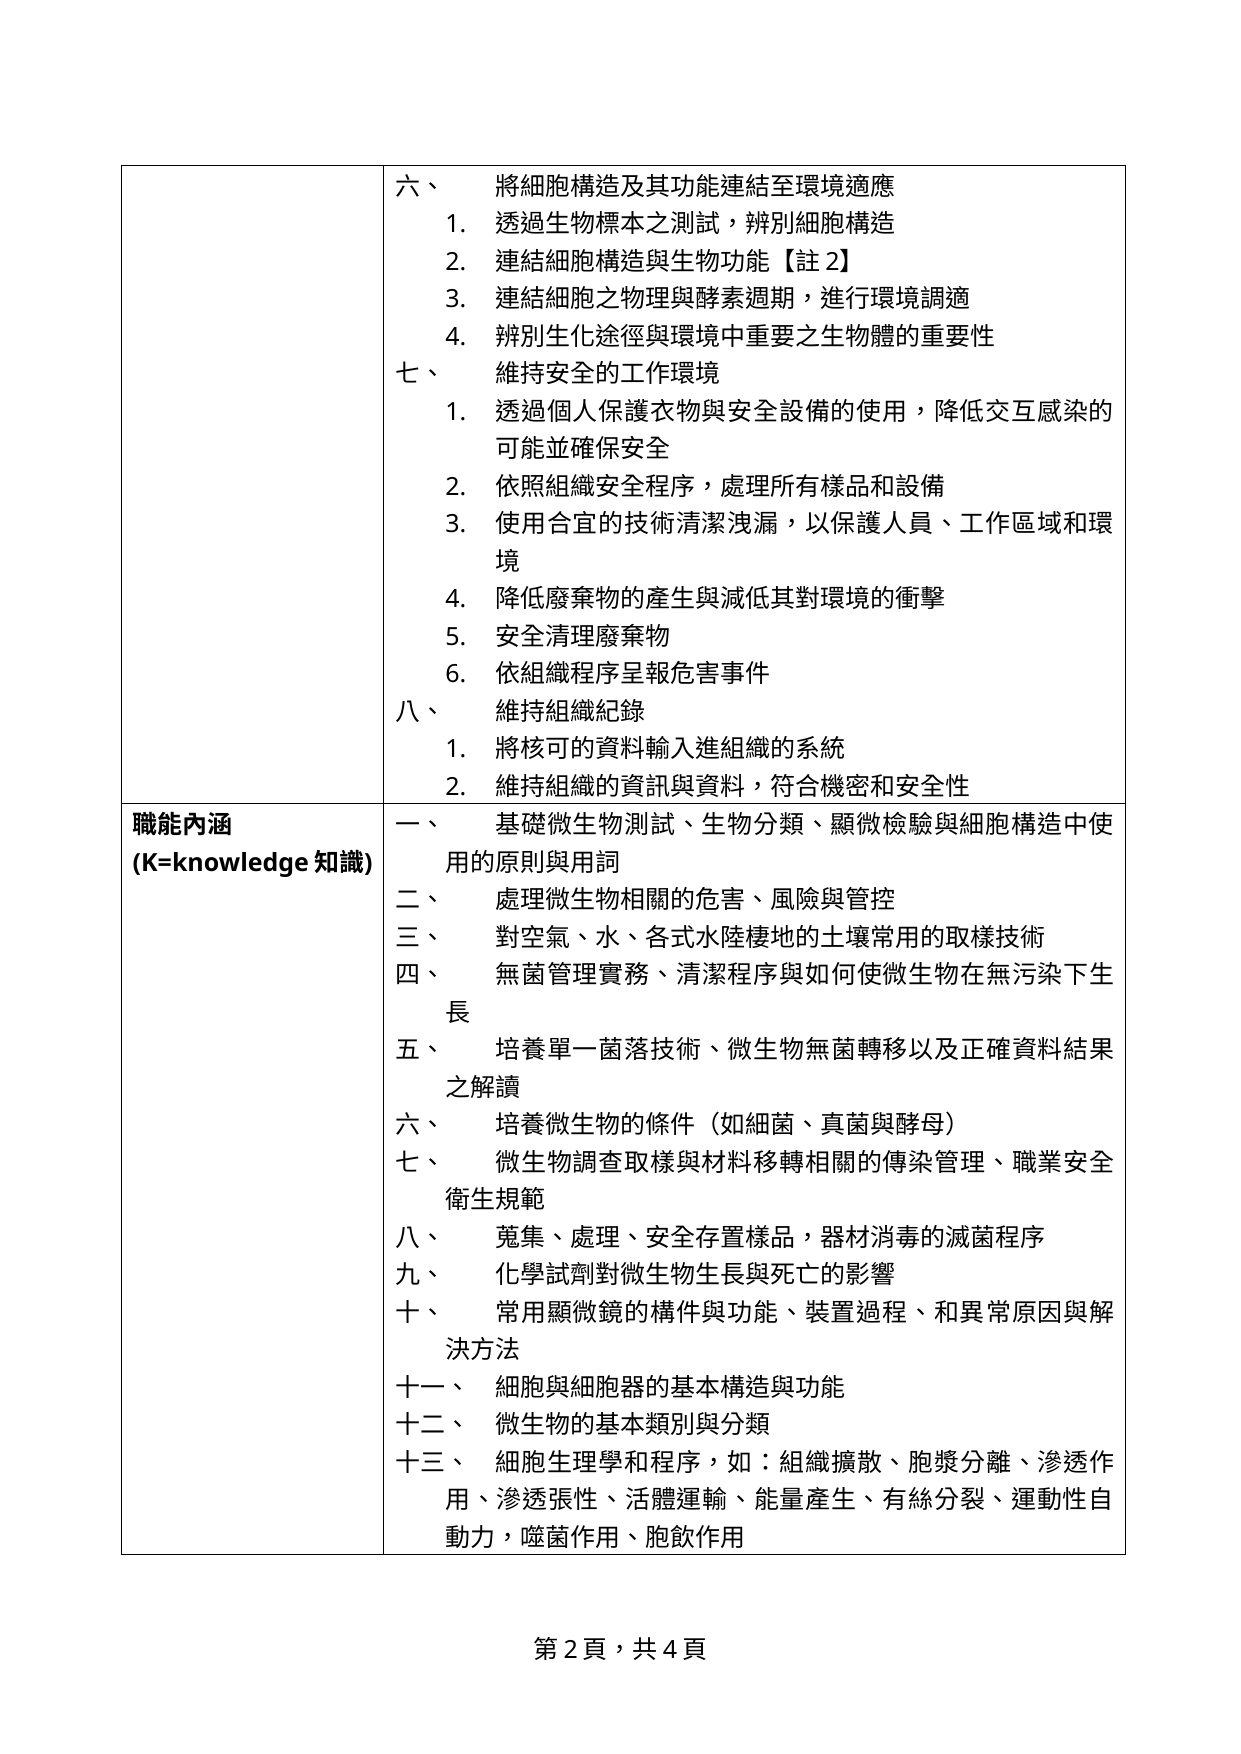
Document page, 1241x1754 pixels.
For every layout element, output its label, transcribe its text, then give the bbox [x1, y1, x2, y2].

table_cell 取得生物樣品 蒐集並評估場址/專案之背景資料 評估工作要求以確認所需樣品和相關程序、材料以及設備 檢視與採樣、準備方法、試劑及設備等相關之危害和組織管控措施 組裝所需之材料、試劑及設備，檢查並確認是否與目的相符 依照相關法規要求、行為準則和組織程序採集樣品 依照組織程序記錄取樣 記錄樣品，對照規格並加以註記，進行差異報告 確保從樣品接收到結果報告之可追蹤性 執行與微生物檢驗相關的基本生物分析技術 使用無菌技術【註1】以提供顯微分析的介質 以無菌技術採集樣品，進行顯微分析 確認樣品和介質的可能感染途徑 進行化學測試以辨別重要的環境細菌 使用無菌技術以控制樣品與培養細菌 使用標準技術以培養重要的微生物 使用除菌和消毒技術以控制微生物生長 準備顯微鏡 選擇適合的顯微鏡和附件，進行檢驗與測量 檢查所有的顯微鏡組件是否清潔並符合目的 依照規範置入樣品 調整設定和校準光學元件，以最適化其使用功能 依測試方法執行顯微鏡檢驗 確認環境中樣品的微生物之細胞構造和動植物組織的組成 測量生物體與構造 列示環境樣品中的微生物 分類生物體 使用關鍵字依照階層構造分類生物體 記錄所有觀察和測量值，以決定分類 將細胞構造及其功能連結至環境適應 透過生物標本之測試，辨別細胞構造 連結細胞構造與生物功能【註2】 連結細胞之物理與酵素週期，進行環境調適 辨別生化途徑與環境中重要之生物體的重要性 維持安全的工作環境 透過個人保護衣物與安全設備的使用，降低交互感染的可能並確保安全 依照組織安全程序，處理所有樣品和設備 使用合宜的技術清潔洩漏，以保護人員、工作區域和環境 降低廢棄物的產生與減低其對環境的衝擊 安全清理廢棄物 依組織程序呈報危害事件 維持組織紀錄 將核可的資料輸入進組織的系統 維持組織的資訊與資料，符合機密和安全性 [384, 166, 1125, 803]
table_cell 基礎微生物測試、生物分類、顯微檢驗與細胞構造中使用的原則與用詞 處理微生物相關的危害、風險與管控 對空氣、水、各式水陸棲地的土壤常用的取樣技術 無菌管理實務、清潔程序與如何使微生物在無污染下生長 培養單一菌落技術、微生物無菌轉移以及正確資料結果之解讀 培養微生物的條件（如細菌、真菌與酵母） 微生物調查取樣與材料移轉相關的傳染管理、職業安全衛生規範 蒐集、處理、安全存置樣品，器材消毒的滅菌程序 化學試劑對微生物生長與死亡的影響 常用顯微鏡的構件與功能、裝置過程、和異常原因與解決方法 細胞與細胞器的基本構造與功能 微生物的基本類別與分類 細胞生理學和程序，如：組織擴散、胞漿分離、滲透作用、滲透張性、活體運輸、能量產生、有絲分裂、運動性自動力，噬菌作用、胞飲作用 染色的目的與機制，如：革蘭氏陽性與陰性Gram +ve 與-ve 組織與/或法規對於可追溯性的要求 相關安全程序 [384, 804, 1125, 1554]
table_cell [122, 166, 383, 803]
table_cell 職能內涵 (K=knowledge知識) [122, 804, 383, 1554]
